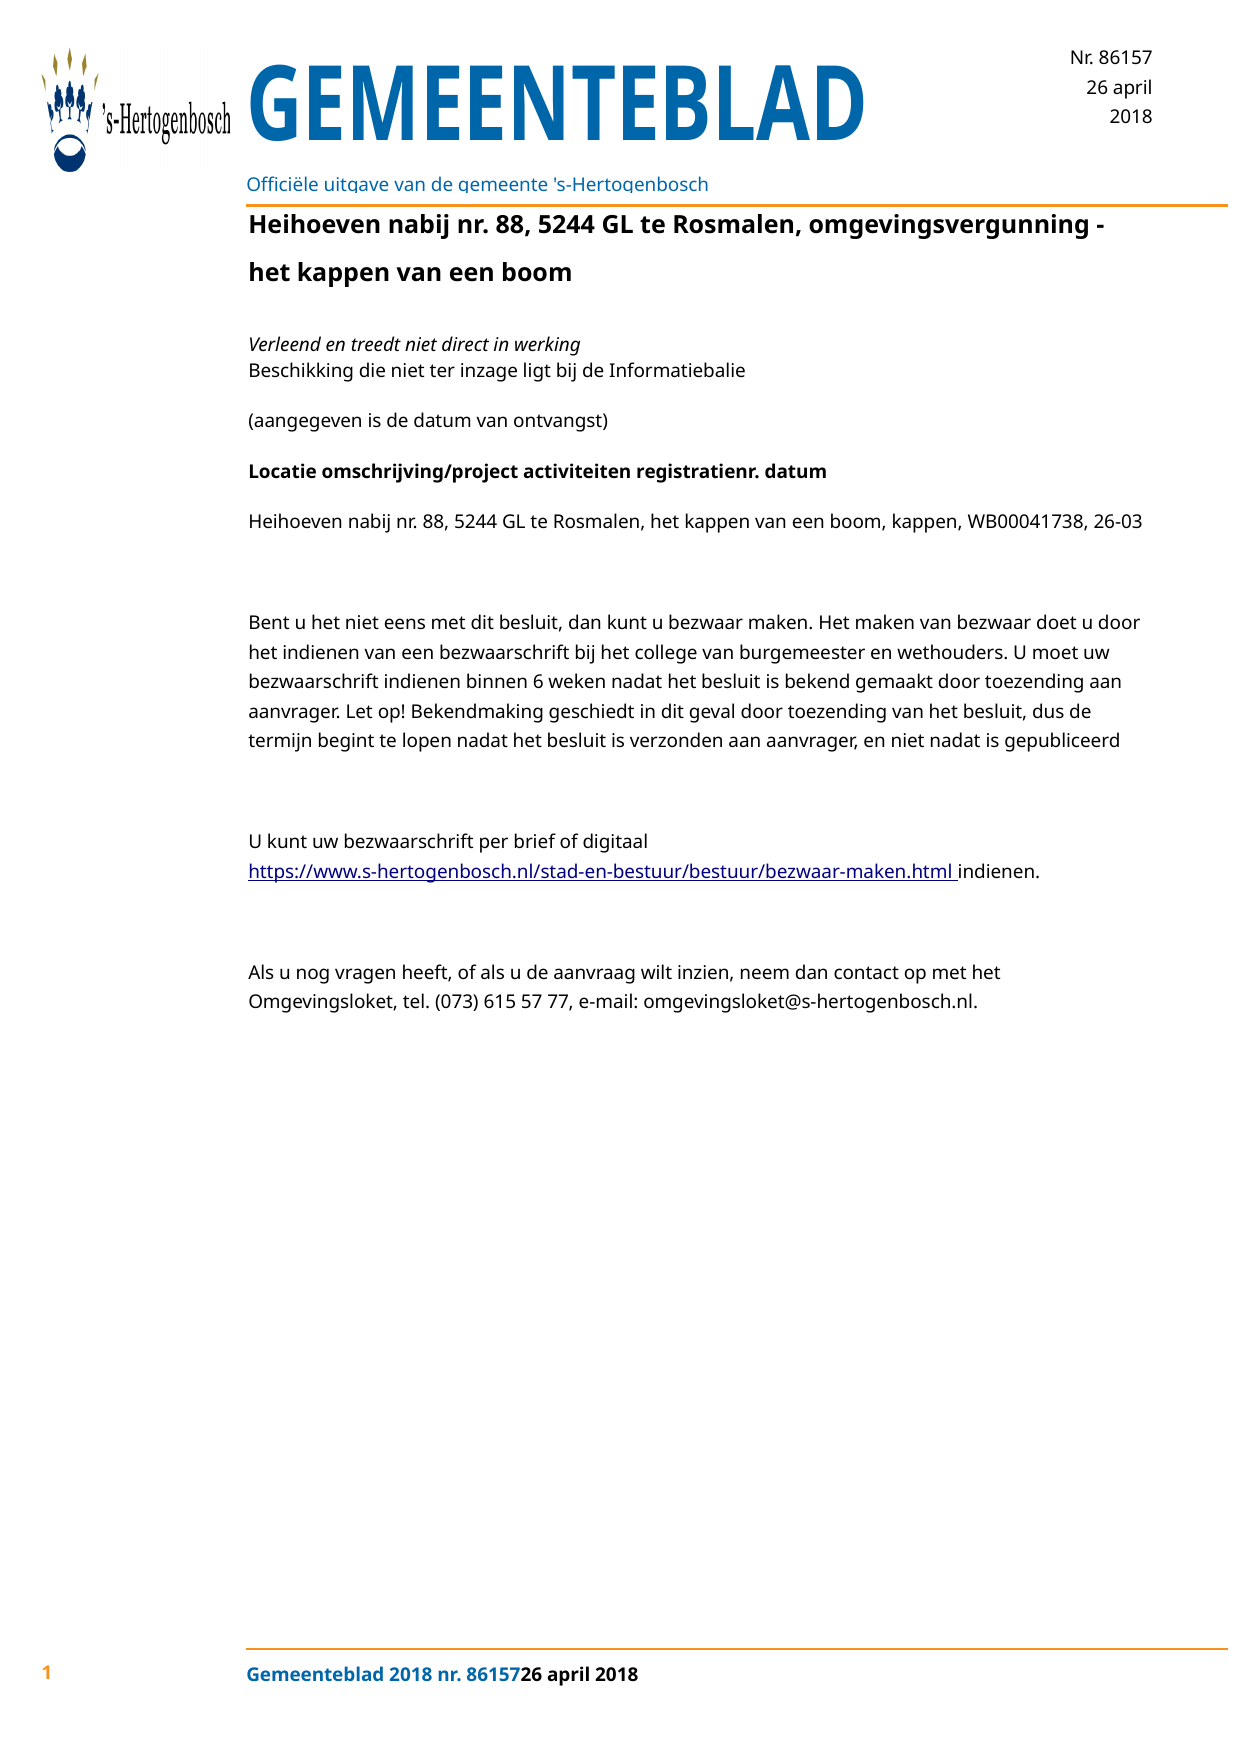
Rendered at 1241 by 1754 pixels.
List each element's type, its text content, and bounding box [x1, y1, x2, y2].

text Heihoeven nabij nr. 88, 5244 GL te Rosmalen, omgevingsvergunning - het kappen van een boom [248, 207, 1152, 288]
text Beschikking die niet ter inzage ligt bij de Informatiebalie [248, 357, 1152, 383]
text Locatie omschrijving/project activiteiten registratienr. datum [248, 458, 1152, 484]
text Bent u het niet eens met dit besluit, dan kunt u bezwaar maken. Het maken van bezwaar doet u door het indienen van een bezwaarschrift bij het college van burgemeester en wethouders. U moet uw bezwaarschrift indienen binnen 6 weken nadat het besluit is bekend gemaakt door toezending aan aanvrager. Let op! Bekendmaking geschiedt in dit geval door toezending van het besluit, dus de termijn begint te lopen nadat het besluit is verzonden aan aanvrager, en niet nadat is gepubliceerd [248, 609, 1152, 753]
text (aangegeven is de datum van ontvangst) [248, 408, 1152, 433]
text Heihoeven nabij nr. 88, 5244 GL te Rosmalen, het kappen van een boom, kappen, WB00041738, 26-03 [248, 508, 1152, 534]
text Als u nog vragen heeft, of als u de aanvraag wilt inzien, neem dan contact op met het Omgevingsloket, tel. (073) 615 57 77, e-mail: omgevingsloket@s-hertogenbosch.nl. [248, 959, 1152, 1014]
text Verleend en treedt niet direct in werking [248, 331, 1152, 357]
text U kunt uw bezwaarschrift per brief of digitaal https://www.s-hertogenbosch.nl/stad-en-bestuur/bestuur/bezwaar-maken.html indienen. [248, 828, 1152, 884]
picture [41, 47, 231, 172]
